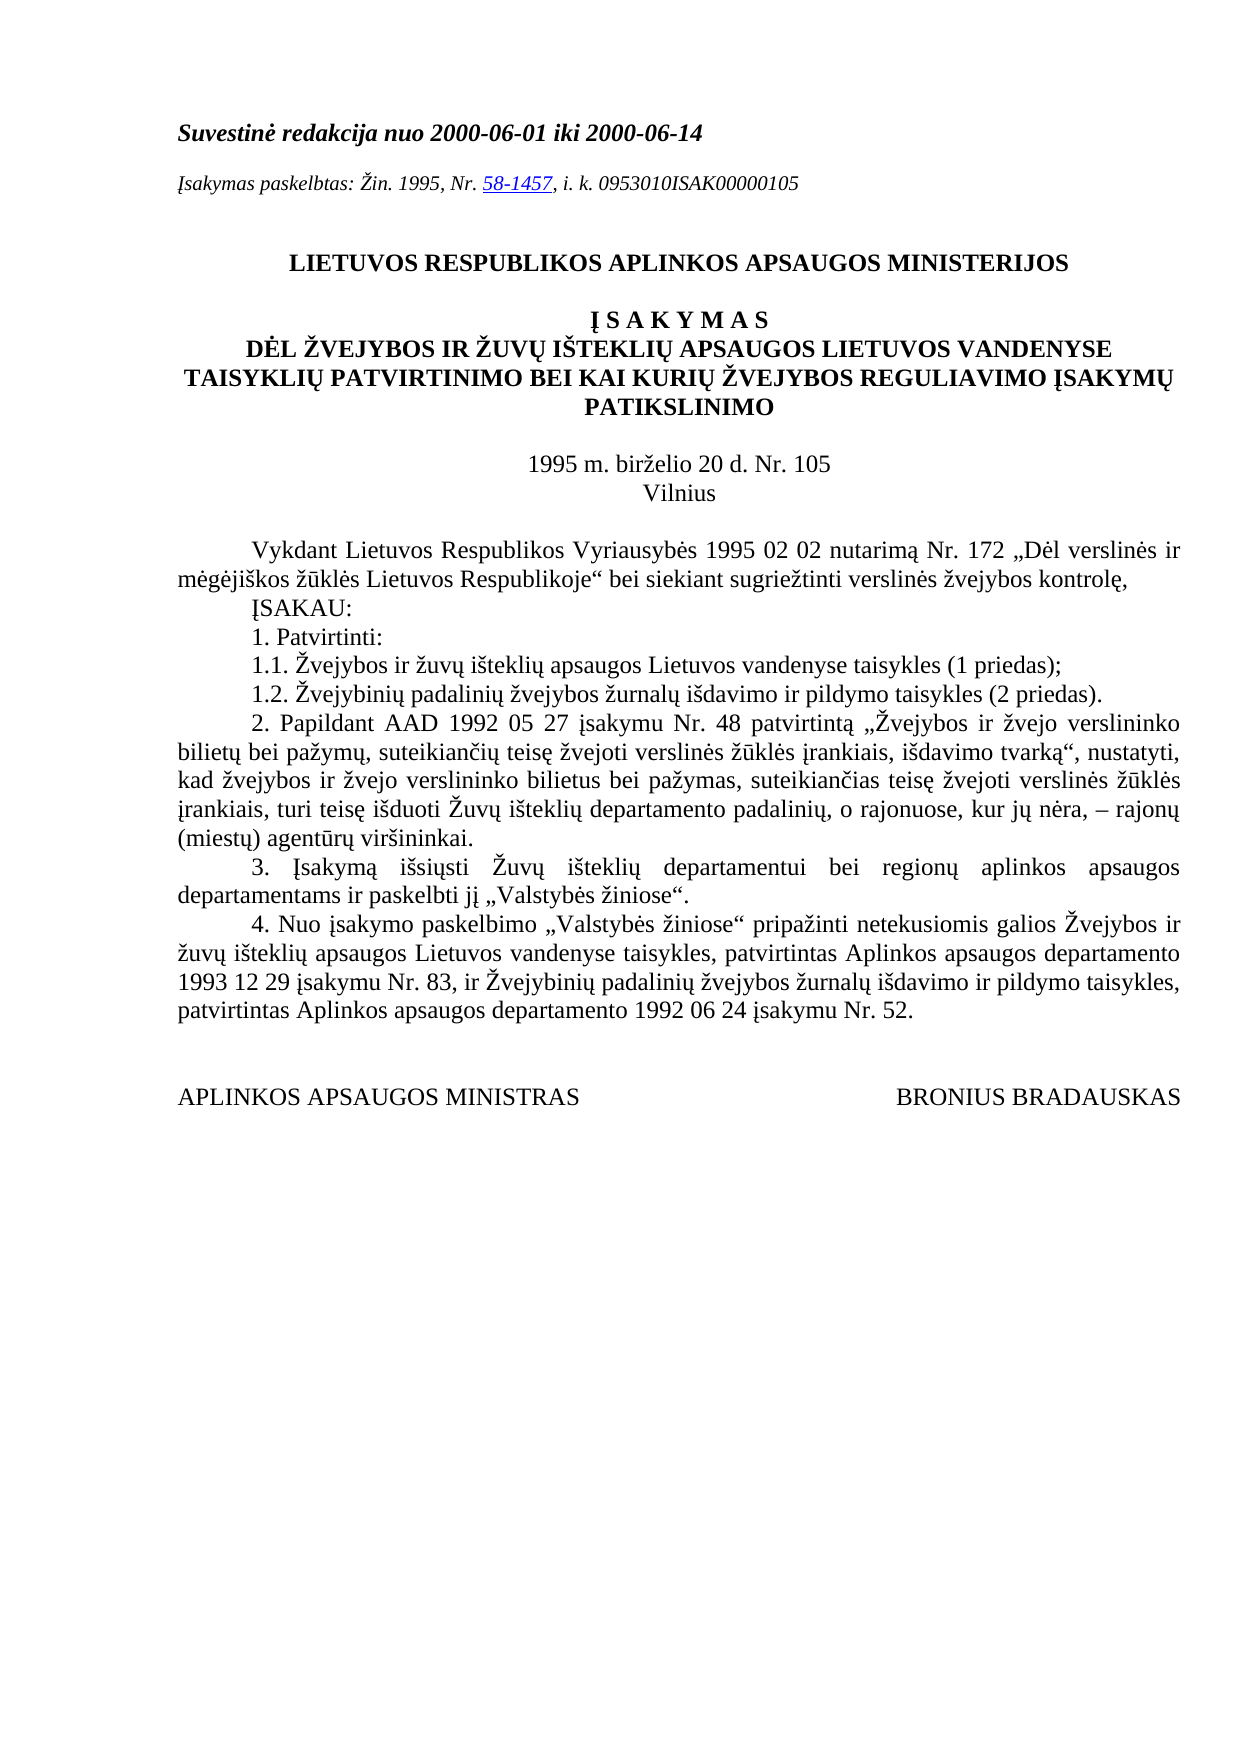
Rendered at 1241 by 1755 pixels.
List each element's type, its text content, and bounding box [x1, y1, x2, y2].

text Vykdant Lietuvos Respublikos Vyriausybės 1995 02 02 nutarimą Nr. 172 „Dėl verslinės ir mėgėjiškos žūklės Lietuvos Respublikoje“ bei siekiant sugriežtinti verslinės žvejybos kontrolę, [177, 535, 1181, 593]
text APLINKOS APSAUGOS MINISTRAS BRONIUS BRADAUSKAS [177, 1082, 1181, 1110]
text 2. Papildant AAD 1992 05 27 įsakymu Nr. 48 patvirtintą „Žvejybos ir žvejo verslininko bilietų bei pažymų, suteikiančių teisę žvejoti verslinės žūklės įrankiais, išdavimo tvarką“, nustatyti, kad žvejybos ir žvejo verslininko bilietus bei pažymas, suteikiančias teisę žvejoti verslinės žūklės įrankiais, turi teisę išduoti Žuvų išteklių departamento padalinių, o rajonuose, kur jų nėra, – rajonų (miestų) agentūrų viršininkai. [177, 708, 1181, 852]
text 1995 m. birželio 20 d. Nr. 105 [177, 449, 1181, 478]
text Įsakymas paskelbtas: Žin. 1995, Nr. 58-1457, i. k. 0953010ISAK00000105 [177, 171, 1181, 195]
text LIETUVOS RESPUBLIKOS APLINKOS APSAUGOS MINISTERIJOS [177, 248, 1181, 277]
text 1.1. Žvejybos ir žuvų išteklių apsaugos Lietuvos vandenyse taisykles (1 priedas); [177, 650, 1181, 679]
text 3. Įsakymą išsiųsti Žuvų išteklių departamentui bei regionų aplinkos apsaugos departamentams ir paskelbti jį „Valstybės žiniose“. [177, 852, 1181, 909]
text 1.2. Žvejybinių padalinių žvejybos žurnalų išdavimo ir pildymo taisykles (2 priedas). [177, 679, 1181, 708]
text ĮSAKAU: [177, 593, 1181, 622]
text Suvestinė redakcija nuo 2000-06-01 iki 2000-06-14 [177, 118, 1181, 147]
text Į S A K Y M A S [177, 305, 1181, 334]
text DĖL ŽVEJYBOS IR ŽUVŲ IŠTEKLIŲ APSAUGOS LIETUVOS VANDENYSE TAISYKLIŲ PATVIRTINIMO BEI KAI KURIŲ ŽVEJYBOS REGULIAVIMO ĮSAKYMŲ PATIKSLINIMO [177, 334, 1181, 420]
text Vilnius [177, 478, 1181, 507]
text 1. Patvirtinti: [177, 622, 1181, 650]
text 4. Nuo įsakymo paskelbimo „Valstybės žiniose“ pripažinti netekusiomis galios Žvejybos ir žuvų išteklių apsaugos Lietuvos vandenyse taisykles, patvirtintas Aplinkos apsaugos departamento 1993 12 29 įsakymu Nr. 83, ir Žvejybinių padalinių žvejybos žurnalų išdavimo ir pildymo taisykles, patvirtintas Aplinkos apsaugos departamento 1992 06 24 įsakymu Nr. 52. [177, 909, 1181, 1024]
